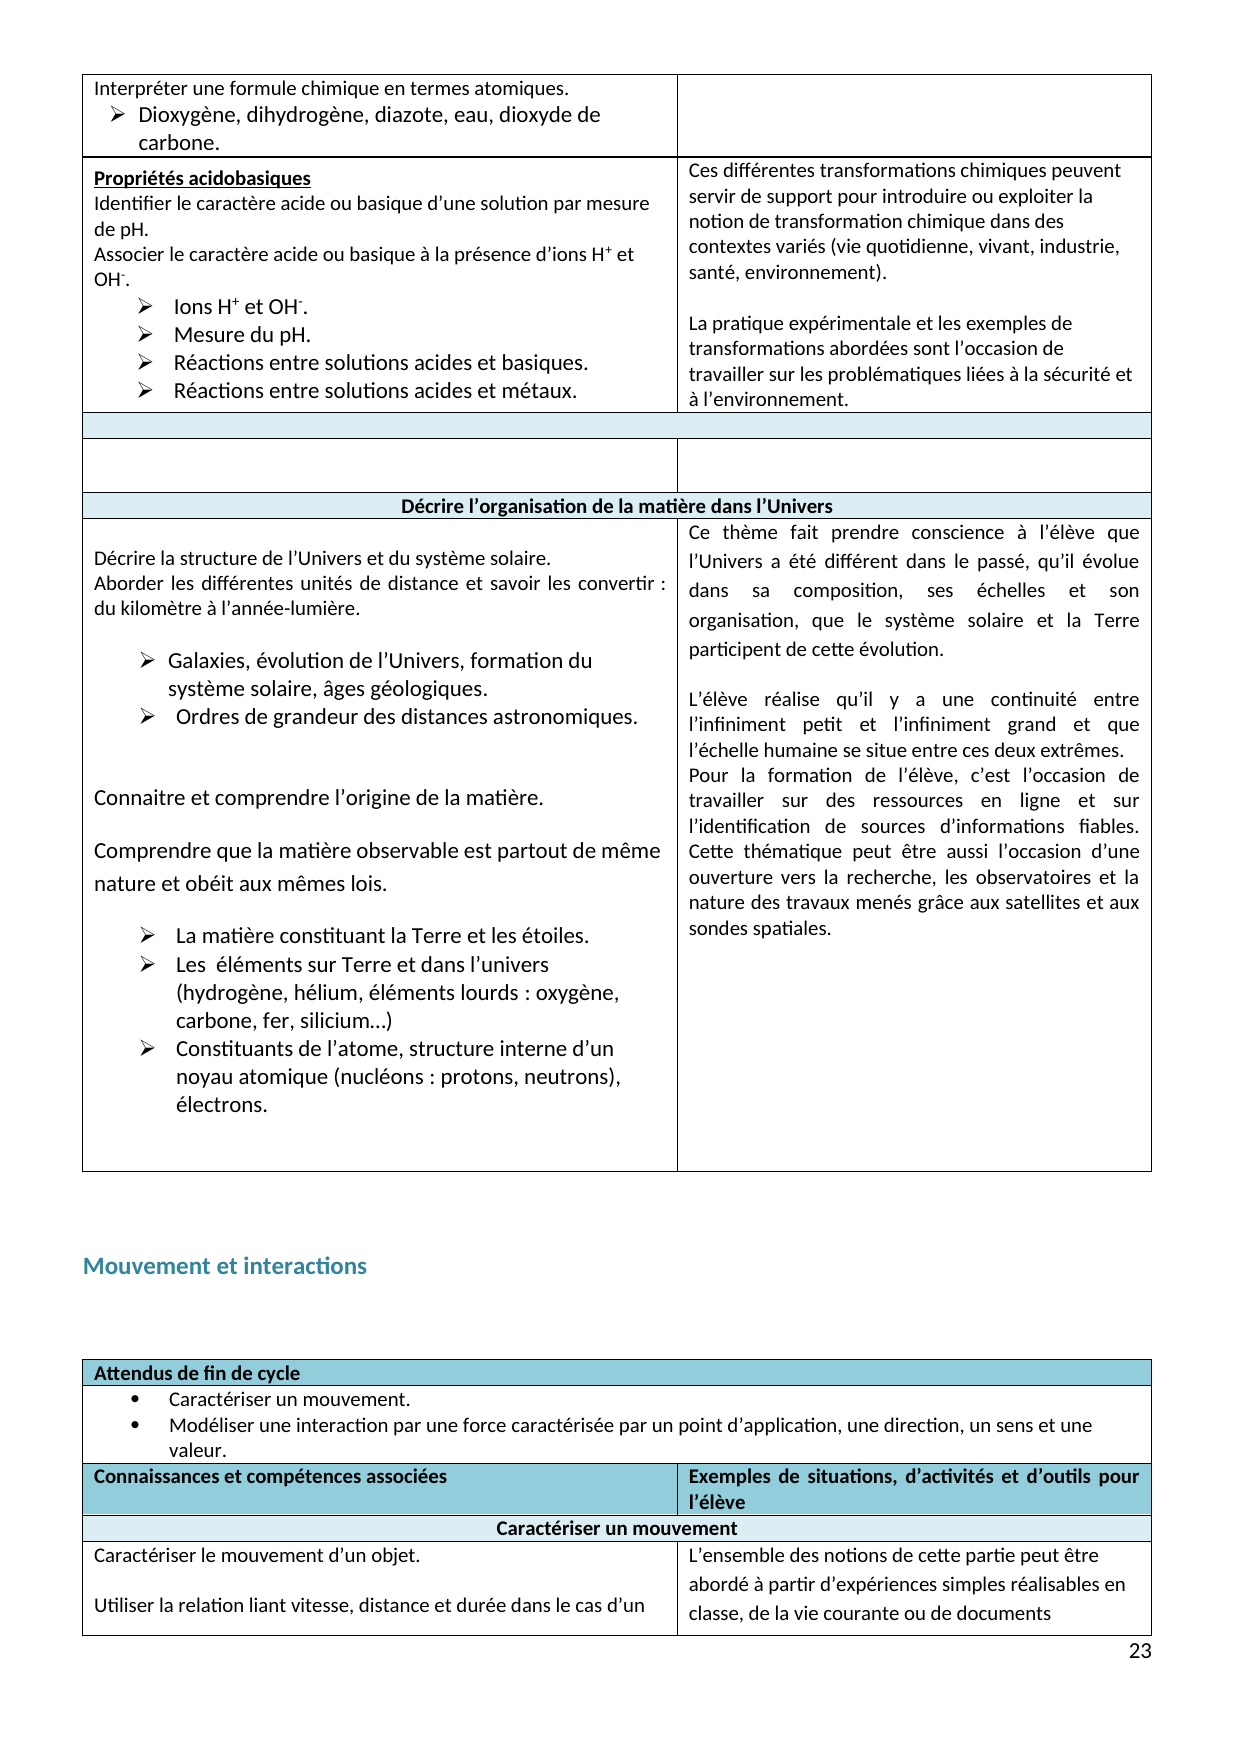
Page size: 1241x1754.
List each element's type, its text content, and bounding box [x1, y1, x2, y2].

table_cell Caractériser un mouvement [83, 1516, 1151, 1541]
table_cell [83, 439, 677, 492]
table_cell L’ensemble des notions de cette partie peut être abordé à partir d’expériences simples réalisables en classe, de la vie courante ou de documents [678, 1542, 1151, 1635]
table_cell [678, 439, 1151, 492]
table_cell Exemples de situations, d’activités et d’outils pour l’élève [678, 1464, 1151, 1514]
table_cell Caractériser le mouvement d’un objet. Utiliser la relation liant vitesse, distance et durée dans le cas d’un [83, 1542, 677, 1635]
table_cell Connaissances et compétences associées [83, 1464, 677, 1514]
table_header Attendus de fin de cycle [83, 1360, 1151, 1385]
table_cell Propriétés acidobasiques Identifier le caractère acide ou basique d’une solution par mesure de pH. Associer le caractère acide ou basique à la présence d’ions H+ et OH-. Ions H+ et OH-. Mesure du pH. Réactions entre solutions acides et basiques. Réactions entre solutions acides et métaux. [83, 158, 677, 412]
table_cell Caractériser un mouvement. Modéliser une interaction par une force caractérisée par un point d’application, une direction, un sens et une valeur. [83, 1386, 1151, 1463]
table_cell [83, 413, 1151, 438]
table_cell Ce thème fait prendre conscience à l’élève que l’Univers a été différent dans le passé, qu’il évolue dans sa composition, ses échelles et son organisation, que le système solaire et la Terre participent de cette évolution. L’élève réalise qu’il y a une continuité entre l’infiniment petit et l’infiniment grand et que l’échelle humaine se situe entre ces deux extrêmes. Pour la formation de l’élève, c’est l’occasion de travailler sur des ressources en ligne et sur l’identification de sources d’informations fiables. Cette thématique peut être aussi l’occasion d’une ouverture vers la recherche, les observatoires et la nature des travaux menés grâce aux satellites et aux sondes spatiales. [678, 519, 1151, 1171]
text Mouvement et interactions [83, 1250, 1152, 1281]
table_cell Décrire la structure de l’Univers et du système solaire. Aborder les différentes unités de distance et savoir les convertir : du kilomètre à l’année-lumière. Galaxies, évolution de l’Univers, formation du système solaire, âges géologiques. Ordres de grandeur des distances astronomiques. Connaitre et comprendre l’origine de la matière. Comprendre que la matière observable est partout de même nature et obéit aux mêmes lois. La matière constituant la Terre et les étoiles. Les éléments sur Terre et dans l’univers (hydrogène, hélium, éléments lourds : oxygène, carbone, fer, silicium…) Constituants de l’atome, structure interne d’un noyau atomique (nucléons : protons, neutrons), électrons. [83, 519, 677, 1171]
table_cell Interpréter une formule chimique en termes atomiques. Dioxygène, dihydrogène, diazote, eau, dioxyde de carbone. [83, 75, 677, 156]
table_cell [678, 75, 1151, 156]
table_cell Décrire l’organisation de la matière dans l’Univers [83, 493, 1151, 518]
table_cell Ces différentes transformations chimiques peuvent servir de support pour introduire ou exploiter la notion de transformation chimique dans des contextes variés (vie quotidienne, vivant, industrie, santé, environnement). La pratique expérimentale et les exemples de transformations abordées sont l’occasion de travailler sur les problématiques liées à la sécurité et à l’environnement. [678, 158, 1151, 412]
